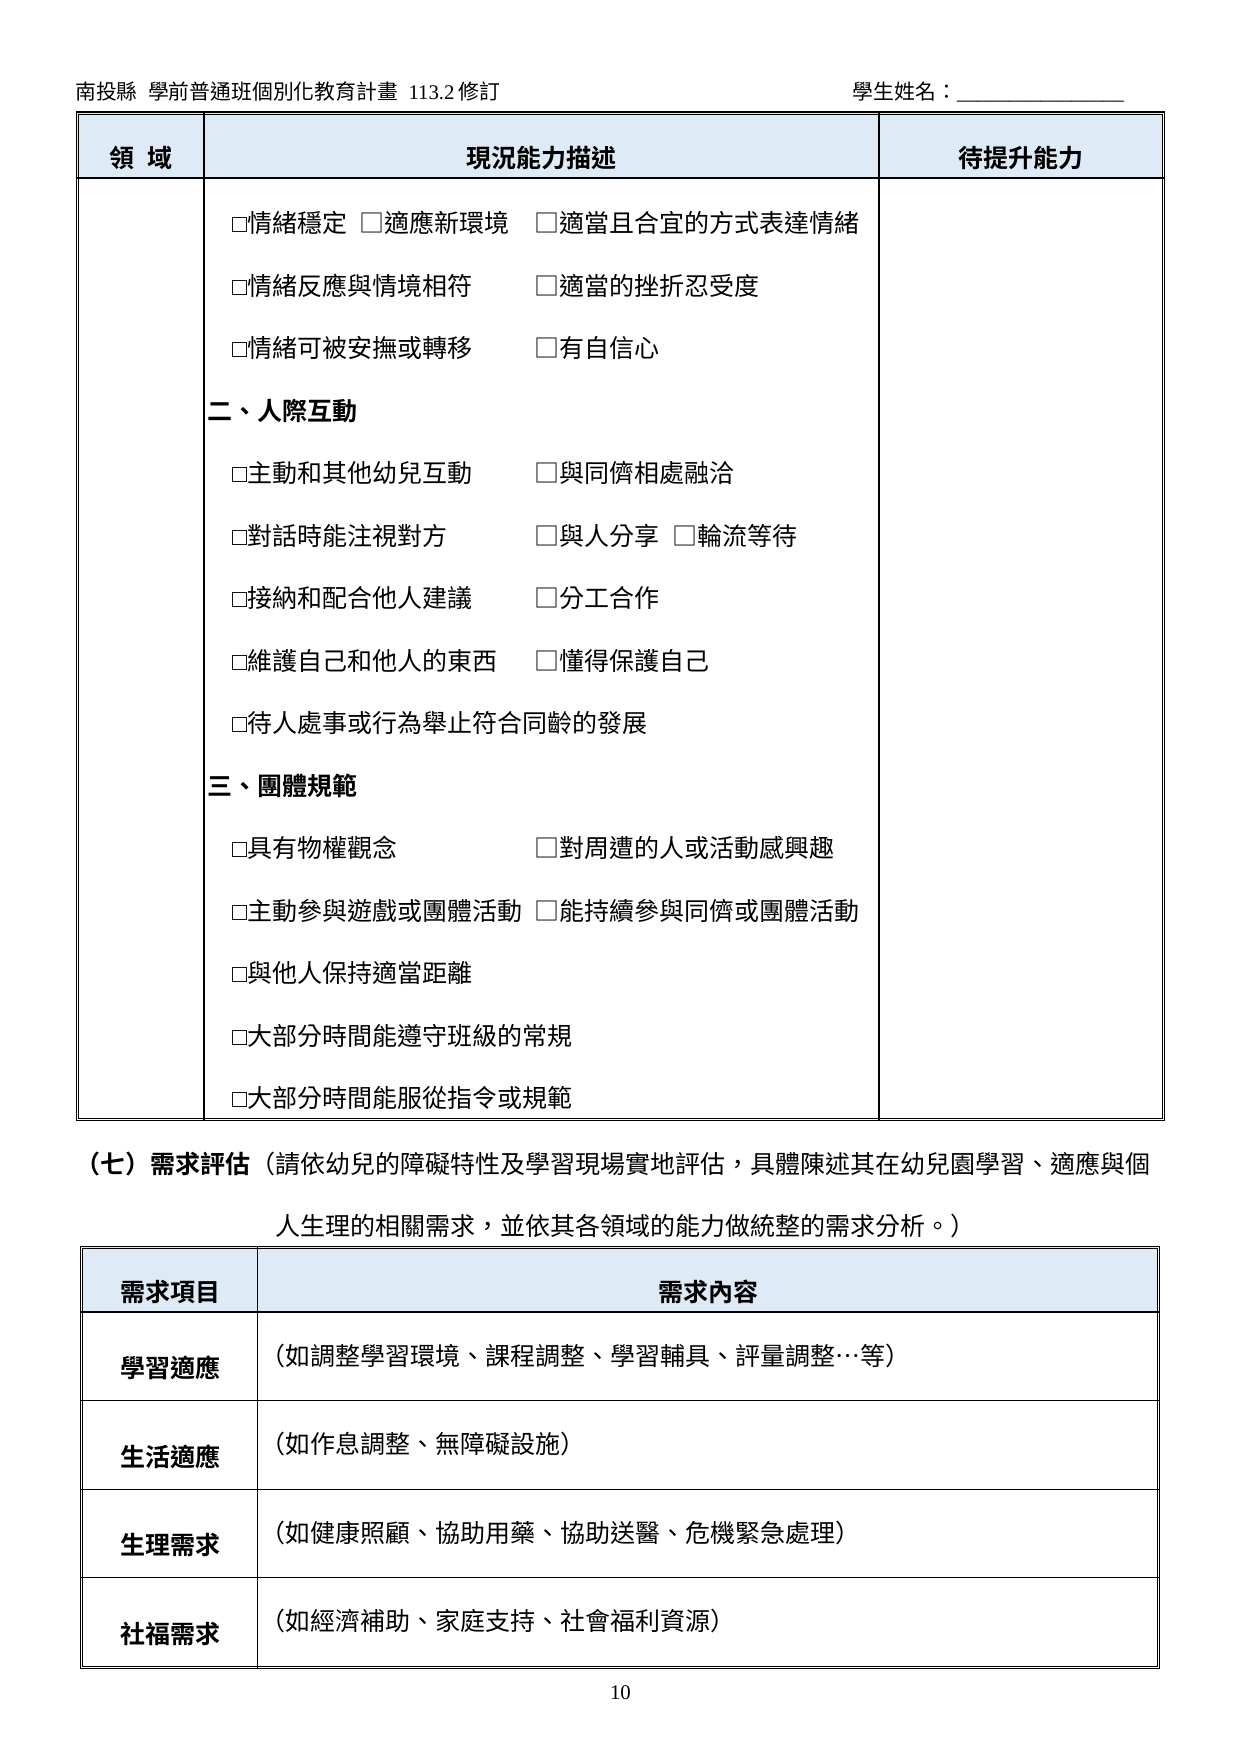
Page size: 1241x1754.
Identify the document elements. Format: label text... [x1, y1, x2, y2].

table_header 需求內容 [258, 1249, 1157, 1311]
table_header 待提升能力 [880, 115, 1162, 177]
table_header 領 域 [79, 115, 203, 177]
table_header 需求項目 [83, 1249, 257, 1311]
table_cell □情緒穩定 □適應新環境 □適當且合宜的方式表達情緒 □情緒反應與情境相符 □適當的挫折忍受度 □情緒可被安撫或轉移 □有自信心 二、人際互動 □主動和其他幼兒互動 □與同儕相處融洽 □對話時能注視對方 □與人分享 □輪流等待 □接納和配合他人建議 □分工合作 □維護自己和他人的東西 □懂得保護自己 □待人處事或行為舉止符合同齡的發展 三、團體規範 □具有物權觀念 □對周遭的人或活動感興趣 □主動參與遊戲或團體活動 □能持續參與同儕或團體活動 □與他人保持適當距離 □大部分時間能遵守班級的常規 □大部分時間能服從指令或規範 [205, 179, 878, 1118]
table_cell [880, 179, 1162, 1118]
text （七）需求評估（請依幼兒的障礙特性及學習現場實地評估，具體陳述其在幼兒園學習、適應與個人生理的相關需求，並依其各領域的能力做統整的需求分析。） [75, 1121, 1165, 1246]
table_cell （如作息調整、無障礙設施） [258, 1401, 1157, 1488]
table_cell （如健康照顧、協助用藥、協助送醫、危機緊急處理） [258, 1490, 1157, 1577]
table_cell [79, 179, 203, 1118]
table_cell （如調整學習環境、課程調整、學習輔具、評量調整…等） [258, 1313, 1157, 1400]
table_cell 社福需求 [83, 1578, 257, 1666]
table_cell （如經濟補助、家庭支持、社會福利資源） [258, 1578, 1157, 1666]
table_cell 生活適應 [83, 1401, 257, 1488]
table_header 現況能力描述 [205, 115, 878, 177]
table_cell 學習適應 [83, 1313, 257, 1400]
table_cell 生理需求 [83, 1490, 257, 1577]
